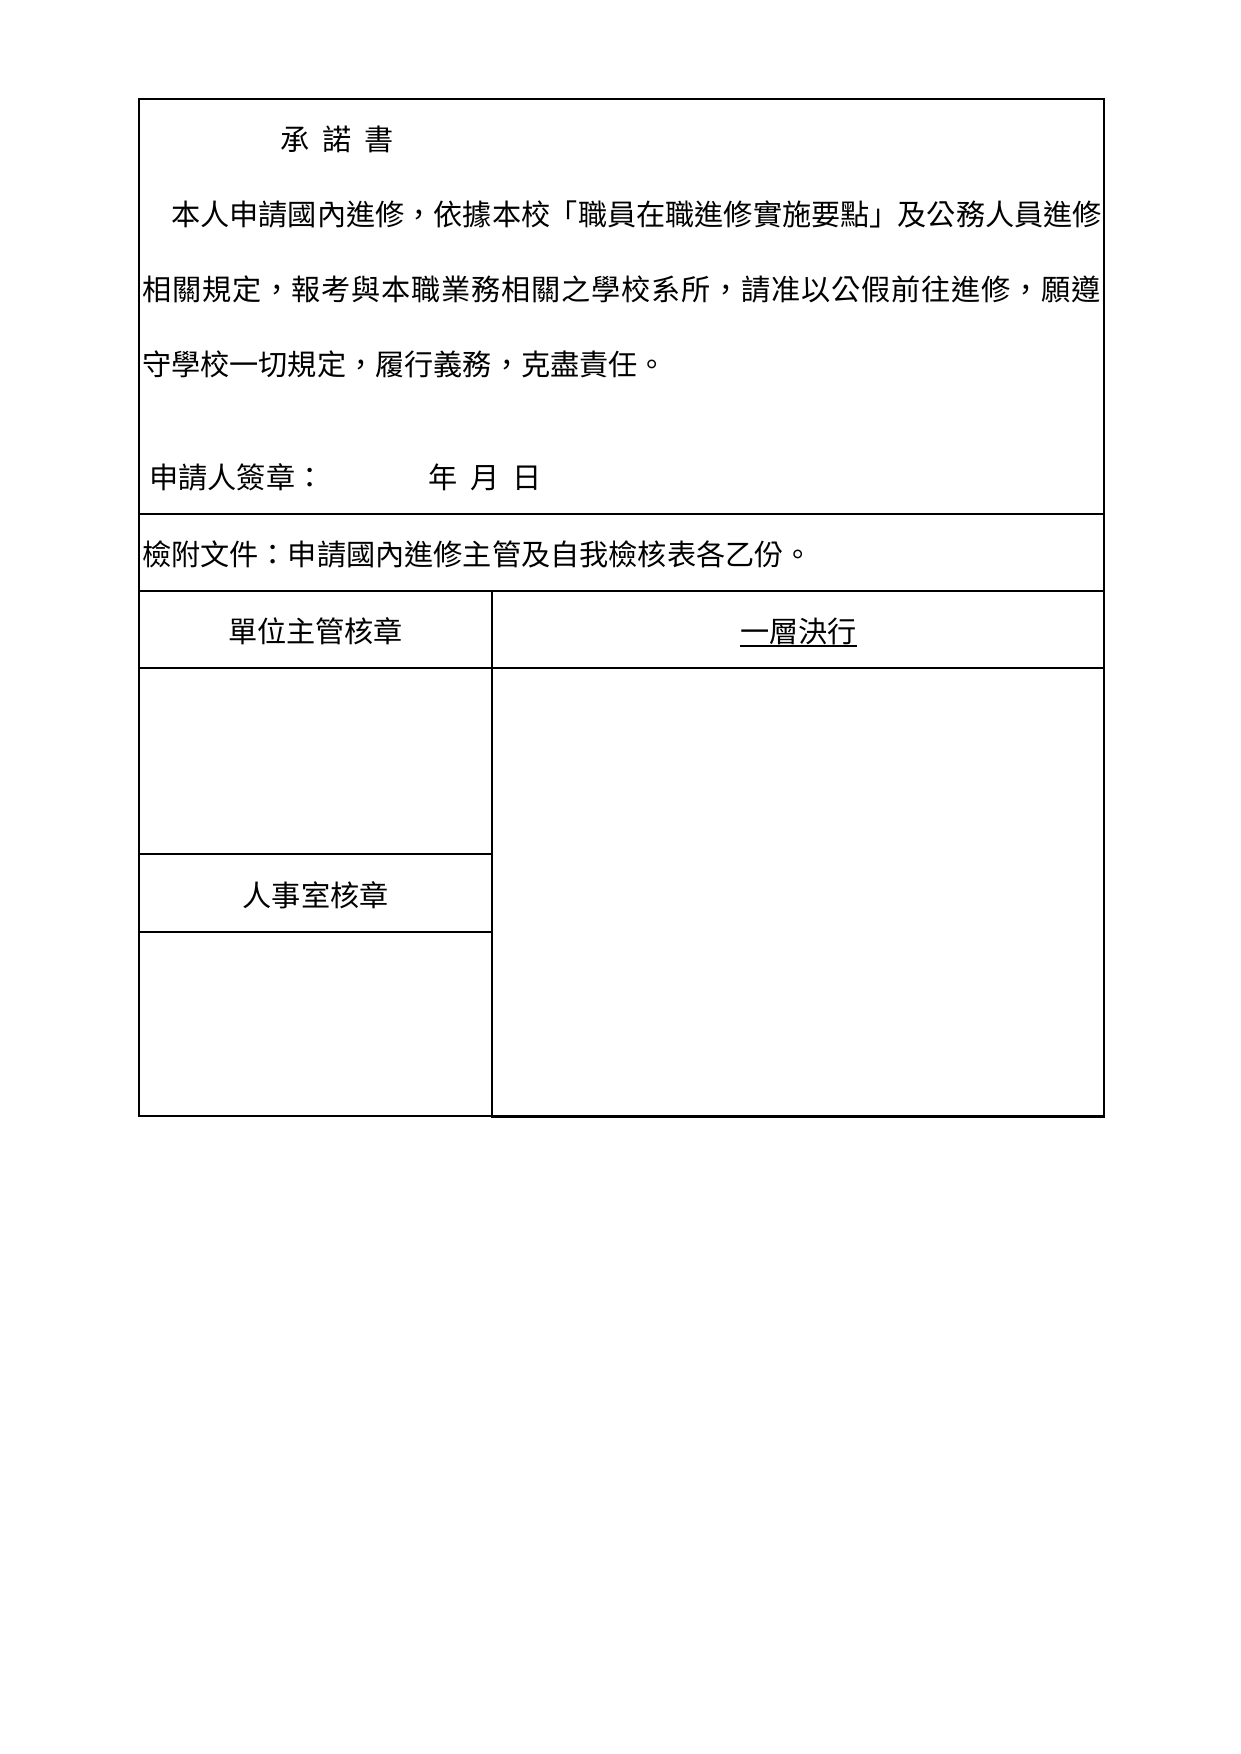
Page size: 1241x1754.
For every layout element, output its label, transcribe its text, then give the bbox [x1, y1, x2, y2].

table_cell 單位主管核章 [140, 592, 491, 667]
table_cell [140, 669, 491, 853]
table_cell 承 諾 書 本人申請國內進修，依據本校「職員在職進修實施要點」及公務人員進修相關規定，報考與本職業務相關之學校系所，請准以公假前往進修，願遵守學校一切規定，履行義務，克盡責任。 申請人簽章： 年 月 日 [140, 100, 1103, 513]
table_cell 人事室核章 [140, 855, 491, 931]
table_cell 檢附文件：申請國內進修主管及自我檢核表各乙份。 [140, 515, 1103, 590]
table_cell [140, 933, 491, 1115]
table_cell [493, 669, 1103, 1115]
table_cell 一層決行 [493, 592, 1103, 667]
